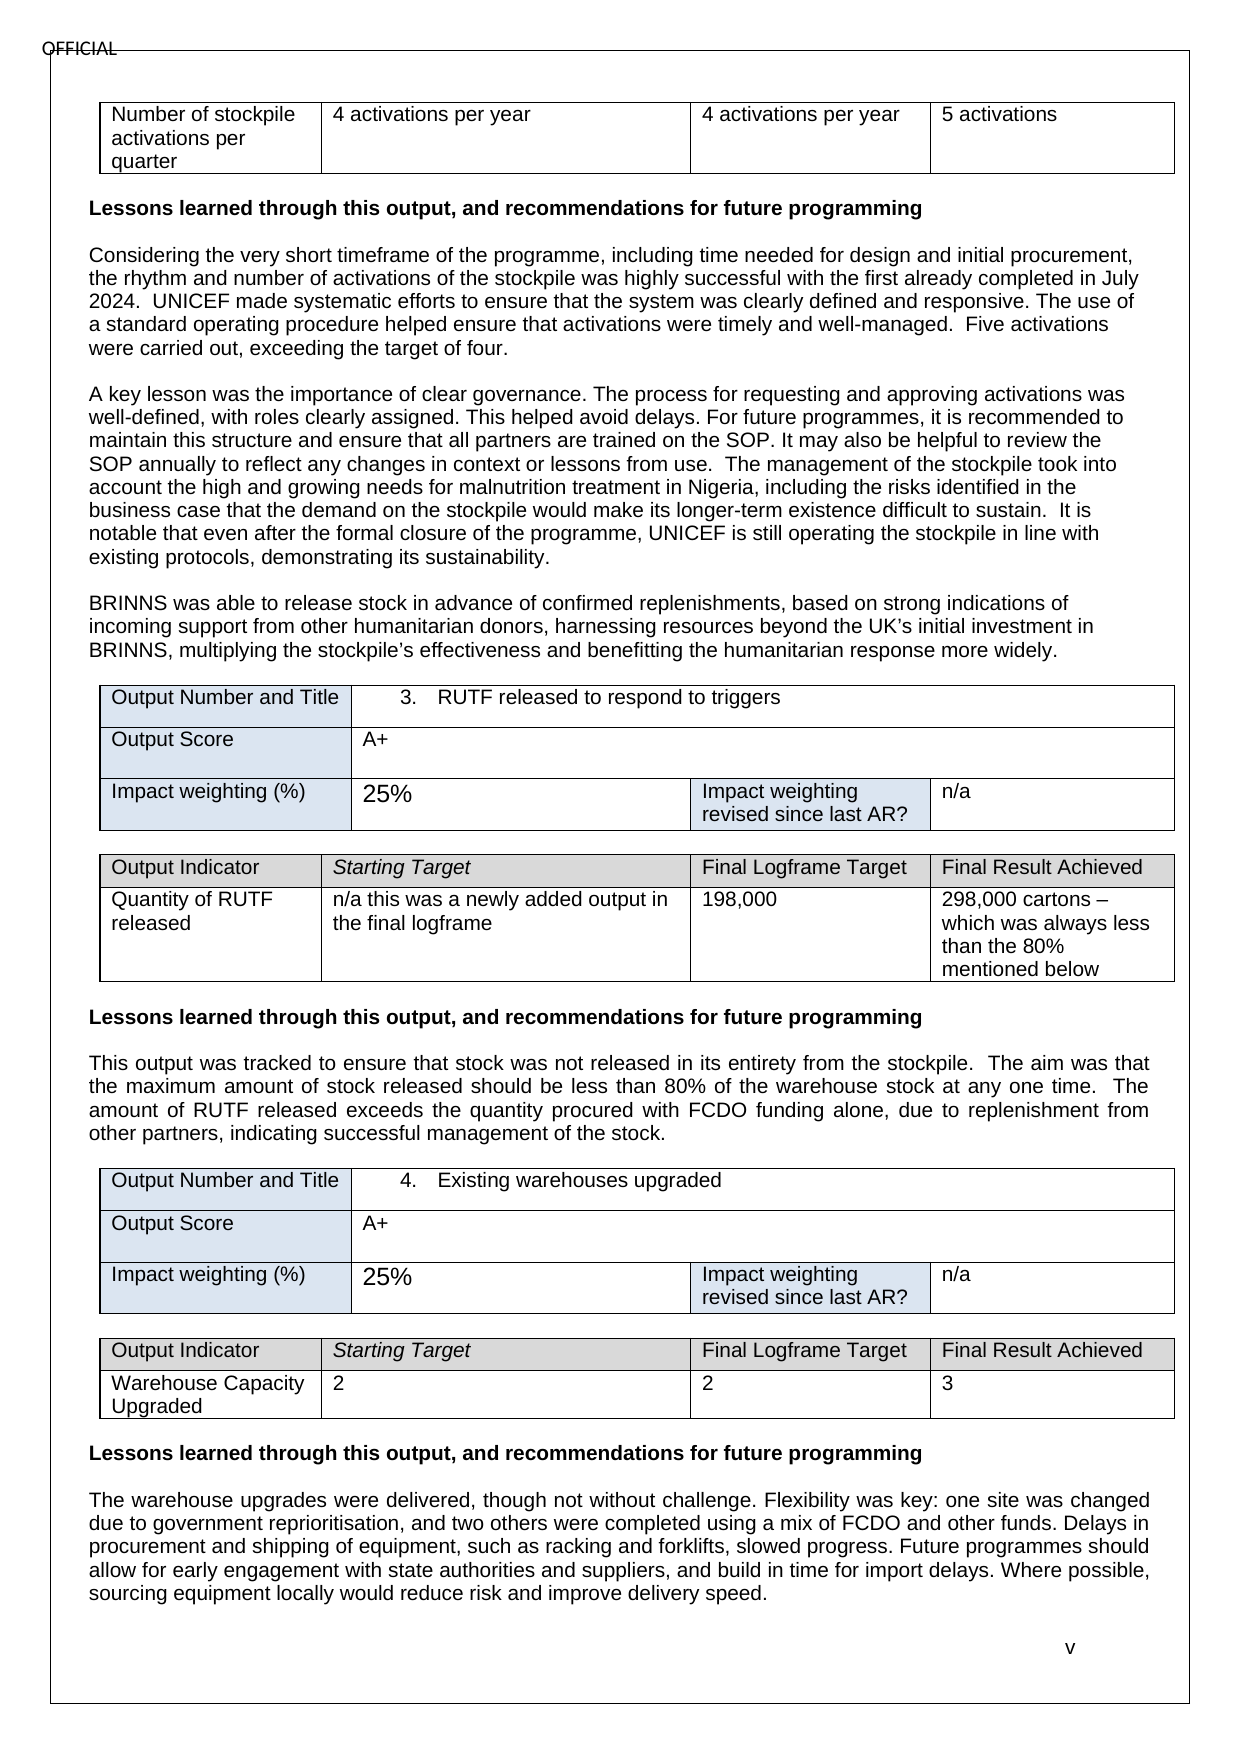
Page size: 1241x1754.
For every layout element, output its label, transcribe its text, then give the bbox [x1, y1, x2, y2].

table_cell [100, 831, 1174, 854]
table_cell Starting Target [322, 1339, 690, 1370]
table_cell 4 activations per year [691, 103, 930, 172]
table_cell Impact weighting revised since last AR? [691, 779, 930, 830]
table_cell Impact weighting (%) [101, 1263, 351, 1313]
text A key lesson was the importance of clear governance. The process for requesting and approving activations was well-defined, with roles clearly assigned. This helped avoid delays. For future programmes, it is recommended to maintain this structure and ensure that all partners are trained on the SOP. It may also be helpful to review the SOP annually to reflect any changes in context or lessons from use. The management of the stockpile took into account the high and growing needs for malnutrition treatment in Nigeria, including the risks identified in the business case that the demand on the stockpile would make its longer-term existence difficult to sustain. It is notable that even after the formal closure of the programme, UNICEF is still operating the stockpile in line with existing protocols, demonstrating its sustainability. [89, 383, 1152, 568]
table_cell Number of stockpile activations per quarter [101, 103, 321, 172]
table_cell Impact weighting (%) [101, 779, 351, 830]
table_cell Warehouse Capacity Upgraded [101, 1371, 321, 1418]
table_cell Final Logframe Target [691, 1339, 930, 1370]
table_cell Starting Target [322, 855, 690, 887]
text The warehouse upgrades were delivered, though not without challenge. Flexibility was key: one site was changed due to government reprioritisation, and two others were completed using a mix of FCDO and other funds. Delays in procurement and shipping of equipment, such as racking and forklifts, slowed progress. Future programmes should allow for early engagement with state authorities and suppliers, and build in time for import delays. Where possible, sourcing equipment locally would reduce risk and improve delivery speed. [89, 1488, 1152, 1604]
table_cell 2 [691, 1371, 930, 1418]
table_cell 4 activations per year [322, 103, 690, 172]
table_cell 5 activations [931, 103, 1174, 172]
table_cell Output Indicator [101, 1339, 321, 1370]
table_cell Quantity of RUTF released [101, 888, 321, 981]
table_cell Impact weighting revised since last AR? [691, 1263, 930, 1313]
table_cell 298,000 cartons – which was always less than the 80% mentioned below [931, 888, 1174, 981]
table_cell Output Indicator [101, 855, 321, 887]
table_cell A+ [352, 1211, 1174, 1262]
table_cell [100, 1314, 1174, 1337]
text This output was tracked to ensure that stock was not released in its entirety from the stockpile. The aim was that the maximum amount of stock released should be less than 80% of the warehouse stock at any one time. The amount of RUTF released exceeds the quantity procured with FCDO funding alone, due to replenishment from other partners, indicating successful management of the stock. [89, 1052, 1152, 1144]
text Lessons learned through this output, and recommendations for future programming [89, 1442, 1152, 1465]
table_cell Final Result Achieved [931, 1339, 1174, 1370]
text BRINNS was able to release stock in advance of confirmed replenishments, based on strong indications of incoming support from other humanitarian donors, harnessing resources beyond the UK’s initial investment in BRINNS, multiplying the stockpile’s effectiveness and benefitting the humanitarian response more widely. [89, 592, 1152, 661]
table_cell Final Logframe Target [691, 855, 930, 887]
table_cell n/a this was a newly added output in the final logframe [322, 888, 690, 981]
table_cell 3 [931, 1371, 1174, 1418]
table_header RUTF released to respond to triggers [352, 686, 1174, 727]
text Lessons learned through this output, and recommendations for future programming [89, 1005, 1152, 1028]
table_cell n/a [931, 779, 1174, 830]
table_header Output Number and Title [101, 1169, 351, 1210]
table_cell Output Score [101, 728, 351, 778]
text Lessons learned through this output, and recommendations for future programming [89, 197, 1152, 220]
table_cell 25% [352, 779, 690, 830]
table_header Existing warehouses upgraded [352, 1169, 1174, 1210]
table_cell Final Result Achieved [931, 855, 1174, 887]
table_cell 2 [322, 1371, 690, 1418]
table_cell 25% [352, 1263, 690, 1313]
table_header Output Number and Title [101, 686, 351, 727]
table_cell Output Score [101, 1211, 351, 1262]
table_cell n/a [931, 1263, 1174, 1313]
table_cell A+ [352, 728, 1174, 778]
table_cell 198,000 [691, 888, 930, 981]
text Considering the very short timeframe of the programme, including time needed for design and initial procurement, the rhythm and number of activations of the stockpile was highly successful with the first already completed in July 2024. UNICEF made systematic efforts to ensure that the system was clearly defined and responsive. The use of a standard operating procedure helped ensure that activations were timely and well-managed. Five activations were carried out, exceeding the target of four. [89, 243, 1152, 359]
